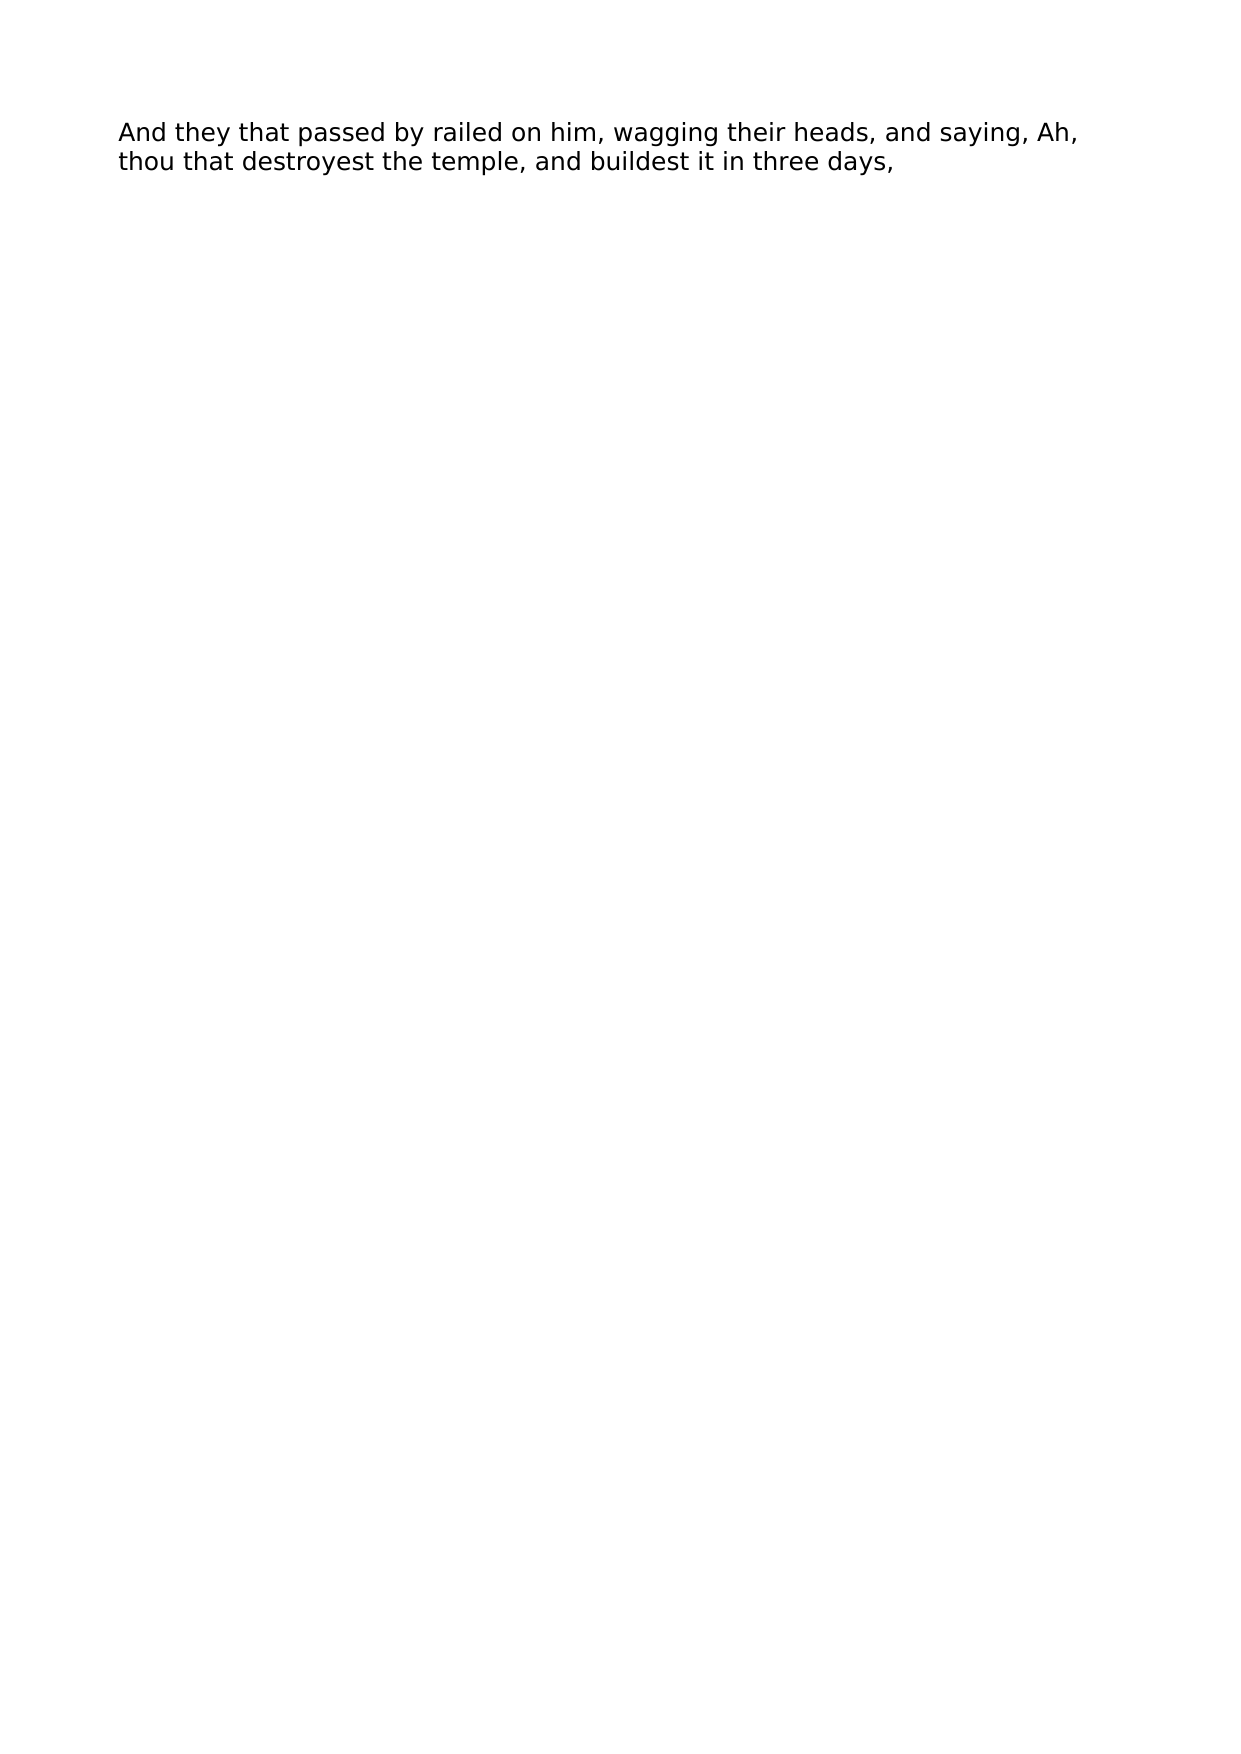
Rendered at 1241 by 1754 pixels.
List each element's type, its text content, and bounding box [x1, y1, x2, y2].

text And they that passed by railed on him, wagging their heads, and saying, Ah, thou that destroyest the temple, and buildest it in three days, [118, 118, 1122, 176]
